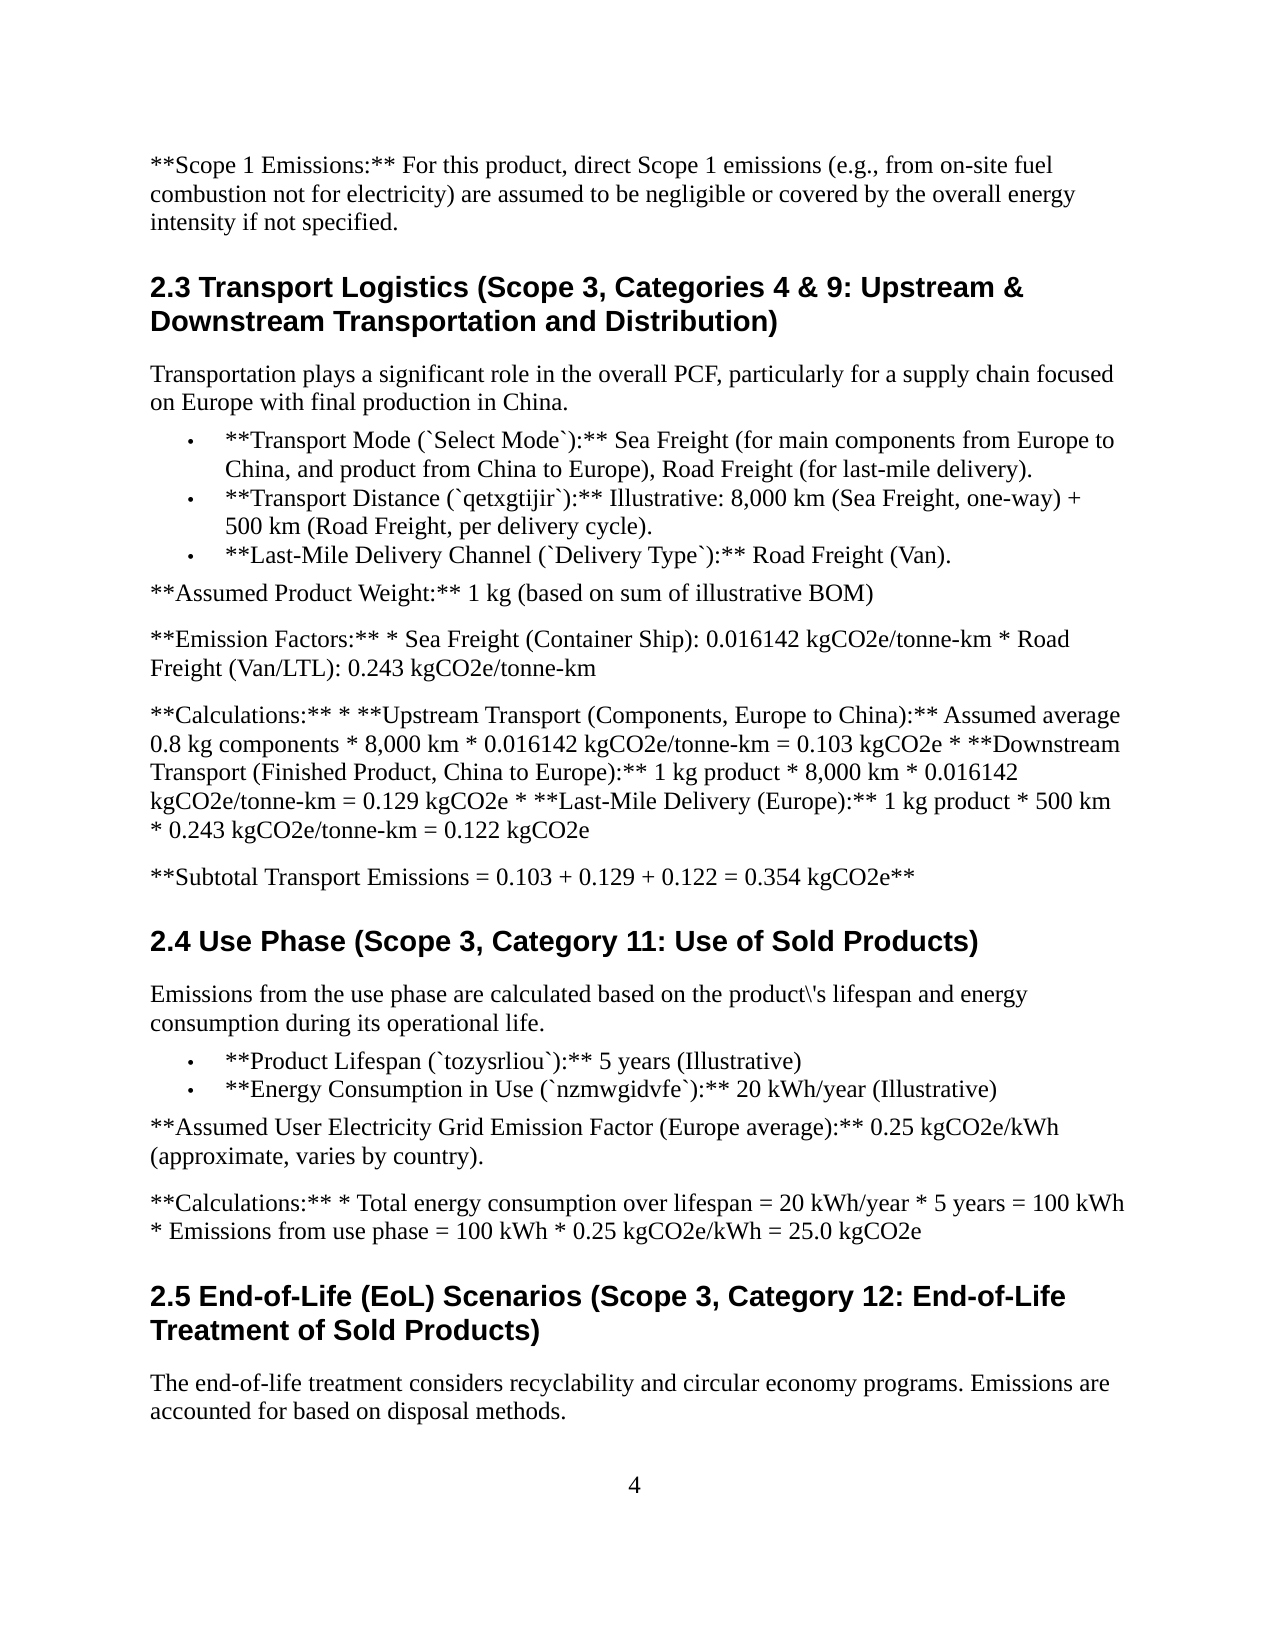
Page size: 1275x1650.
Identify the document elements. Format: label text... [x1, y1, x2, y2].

text **Subtotal Transport Emissions = 0.103 + 0.129 + 0.122 = 0.354 kgCO2e** [150, 862, 1125, 890]
text The end-of-life treatment considers recyclability and circular economy programs. Emissions are accounted for based on disposal methods. [150, 1368, 1125, 1425]
subtitle 2.5 End-of-Life (EoL) Scenarios (Scope 3, Category 12: End-of-Life Treatment of Sold Products) [150, 1279, 1125, 1346]
list **Last-Mile Delivery Channel (`Delivery Type`):** Road Freight (Van). [187, 540, 1125, 569]
list **Transport Distance (`qetxgtijir`):** Illustrative: 8,000 km (Sea Freight, one-way) + 500 km (Road Freight, per delivery cycle). [187, 483, 1125, 540]
text Transportation plays a significant role in the overall PCF, particularly for a supply chain focused on Europe with final production in China. [150, 359, 1125, 416]
list **Energy Consumption in Use (`nzmwgidvfe`):** 20 kWh/year (Illustrative) [187, 1074, 1125, 1103]
text **Calculations:** * Total energy consumption over lifespan = 20 kWh/year * 5 years = 100 kWh * Emissions from use phase = 100 kWh * 0.25 kgCO2e/kWh = 25.0 kgCO2e [150, 1188, 1125, 1245]
list **Transport Mode (`Select Mode`):** Sea Freight (for main components from Europe to China, and product from China to Europe), Road Freight (for last-mile delivery). [187, 425, 1125, 483]
text **Assumed User Electricity Grid Emission Factor (Europe average):** 0.25 kgCO2e/kWh (approximate, varies by country). [150, 1112, 1125, 1170]
text **Calculations:** * **Upstream Transport (Components, Europe to China):** Assumed average 0.8 kg components * 8,000 km * 0.016142 kgCO2e/tonne-km = 0.103 kgCO2e * **Downstream Transport (Finished Product, China to Europe):** 1 kg product * 8,000 km * 0.016142 kgCO2e/tonne-km = 0.129 kgCO2e * **Last-Mile Delivery (Europe):** 1 kg product * 500 km * 0.243 kgCO2e/tonne-km = 0.122 kgCO2e [150, 700, 1125, 844]
text **Scope 1 Emissions:** For this product, direct Scope 1 emissions (e.g., from on-site fuel combustion not for electricity) are assumed to be negligible or covered by the overall energy intensity if not specified. [150, 150, 1125, 236]
text **Emission Factors:** * Sea Freight (Container Ship): 0.016142 kgCO2e/tonne-km * Road Freight (Van/LTL): 0.243 kgCO2e/tonne-km [150, 624, 1125, 682]
text **Assumed Product Weight:** 1 kg (based on sum of illustrative BOM) [150, 578, 1125, 607]
subtitle 2.4 Use Phase (Scope 3, Category 11: Use of Sold Products) [150, 924, 1125, 958]
list **Product Lifespan (`tozysrliou`):** 5 years (Illustrative) [187, 1046, 1125, 1074]
subtitle 2.3 Transport Logistics (Scope 3, Categories 4 & 9: Upstream & Downstream Transportation and Distribution) [150, 270, 1125, 337]
text Emissions from the use phase are calculated based on the product\'s lifespan and energy consumption during its operational life. [150, 979, 1125, 1037]
